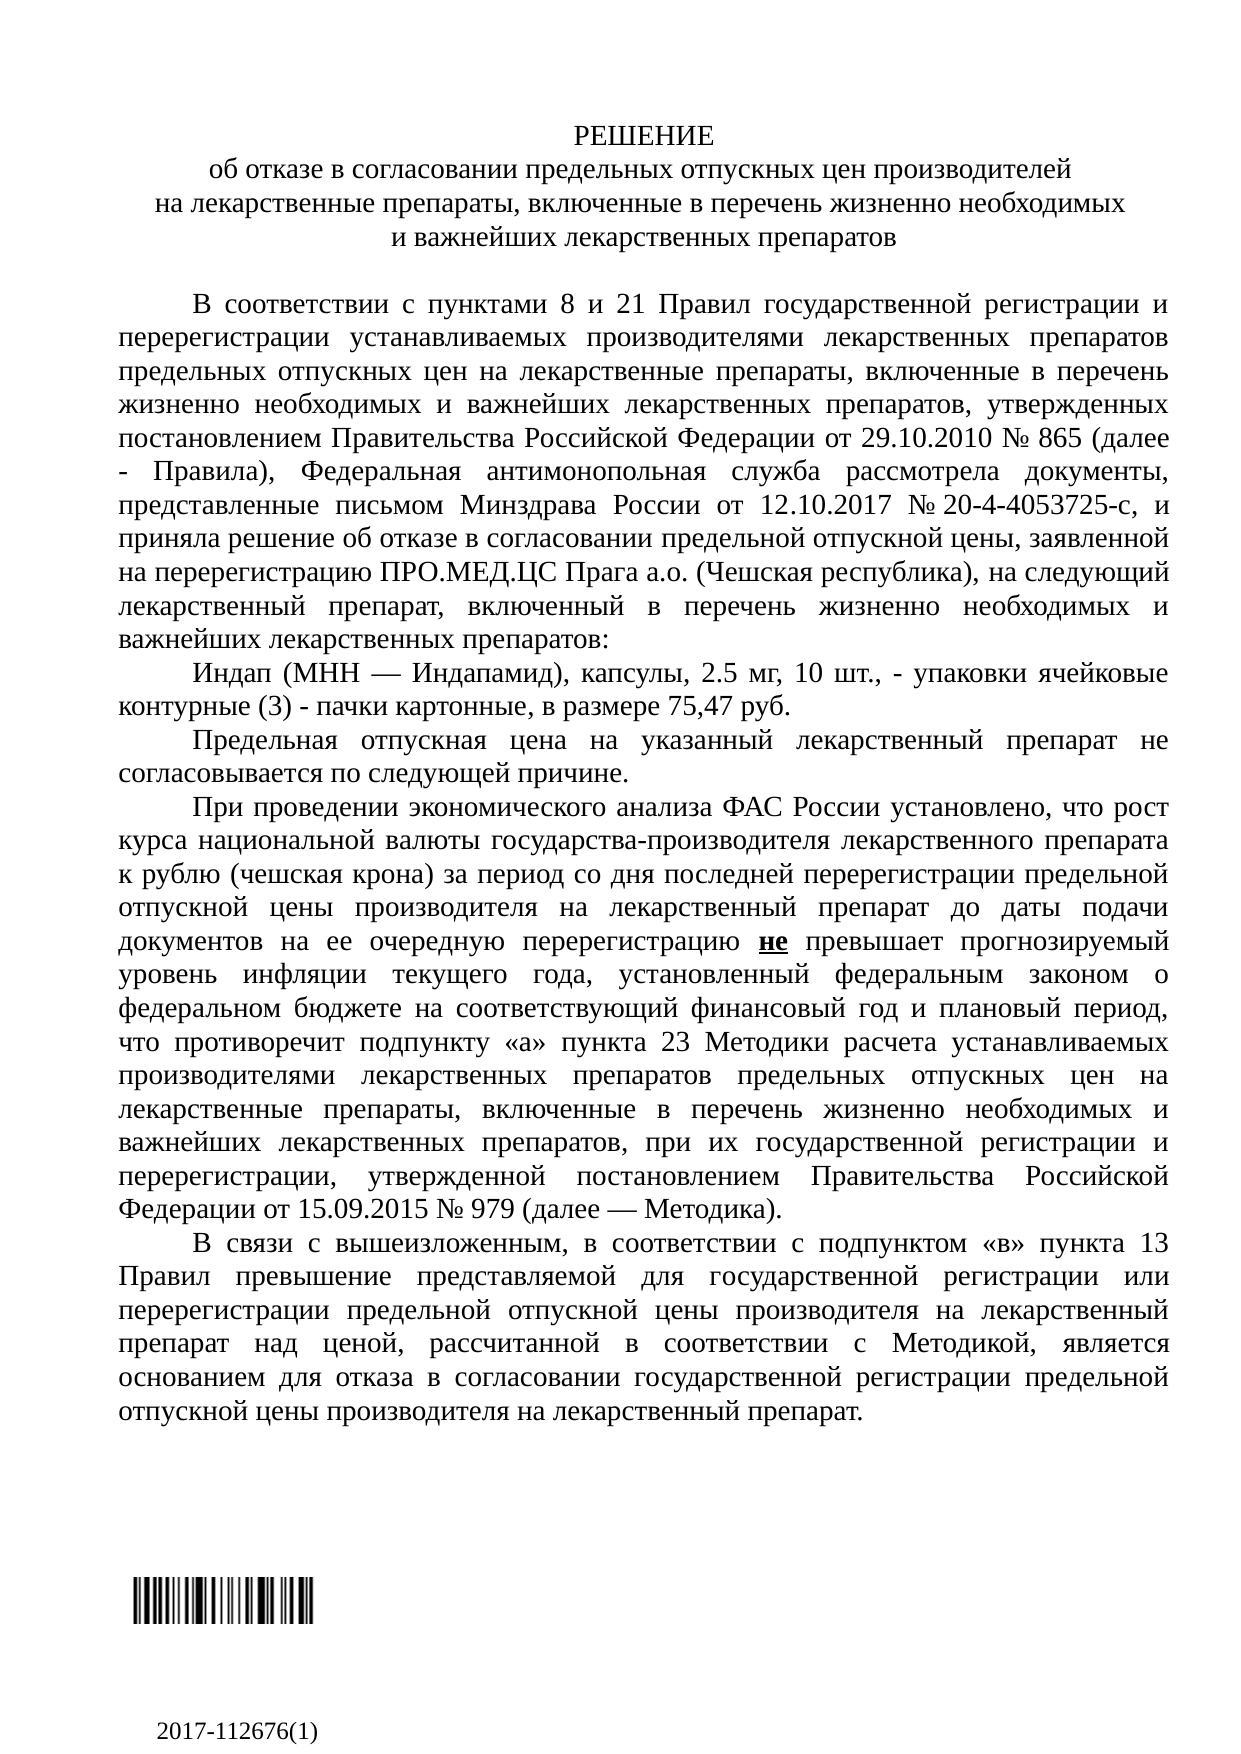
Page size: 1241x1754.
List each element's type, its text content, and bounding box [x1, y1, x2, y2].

text В связи с вышеизложенным, в соответствии с подпунктом «в» пункта 13 Правил превышение представляемой для государственной регистрации или перерегистрации предельной отпускной цены производителя на лекарственный препарат над ценой, рассчитанной в соответствии с Методикой, является основанием для отказа в согласовании государственной регистрации предельной отпускной цены производителя на лекарственный препарат. [118, 1225, 1170, 1426]
text При проведении экономического анализа ФАС России установлено, что рост курса национальной валюты государства-производителя лекарственного препарата к рублю (чешская крона) за период со дня последней перерегистрации предельной отпускной цены производителя на лекарственный препарат до даты подачи документов на ее очередную перерегистрацию не превышает прогнозируемый уровень инфляции текущего года, установленный федеральным законом о федеральном бюджете на соответствующий финансовый год и плановый период, что противоречит подпункту «а» пункта 23 Методики расчета устанавливаемых производителями лекарственных препаратов предельных отпускных цен на лекарственные препараты, включенные в перечень жизненно необходимых и важнейших лекарственных препаратов, при их государственной регистрации и перерегистрации, утвержденной постановлением Правительства Российской Федерации от 15.09.2015 № 979 (далее — Методика). [118, 789, 1170, 1225]
text об отказе в согласовании предельных отпускных цен производителей [118, 152, 1170, 185]
text Индап (МНН — Индапамид), капсулы, 2.5 мг, 10 шт., - упаковки ячейковые контурные (3) - пачки картонные, в размере 75,47 руб. [118, 655, 1170, 722]
text Предельная отпускная цена на указанный лекарственный препарат не согласовывается по следующей причине. [118, 722, 1170, 789]
text и важнейших лекарственных препаратов [118, 219, 1170, 252]
picture [118, 1577, 331, 1624]
text РЕШЕНИЕ [118, 118, 1170, 152]
text В соответствии с пунктами 8 и 21 Правил государственной регистрации и перерегистрации устанавливаемых производителями лекарственных препаратов предельных отпускных цен на лекарственные препараты, включенные в перечень жизненно необходимых и важнейших лекарственных препаратов, утвержденных постановлением Правительства Российской Федерации от 29.10.2010 № 865 (далее - Правила), Федеральная антимонопольная служба рассмотрела документы, представленные письмом Минздрава России от 12.10.2017 № 20-4-4053725-с, и приняла решение об отказе в согласовании предельной отпускной цены, заявленной на перерегистрацию ПРО.МЕД.ЦС Прага а.о. (Чешская республика), на следующий лекарственный препарат, включенный в перечень жизненно необходимых и важнейших лекарственных препаратов: [118, 286, 1170, 655]
text на лекарственные препараты, включенные в перечень жизненно необходимых [118, 185, 1170, 219]
